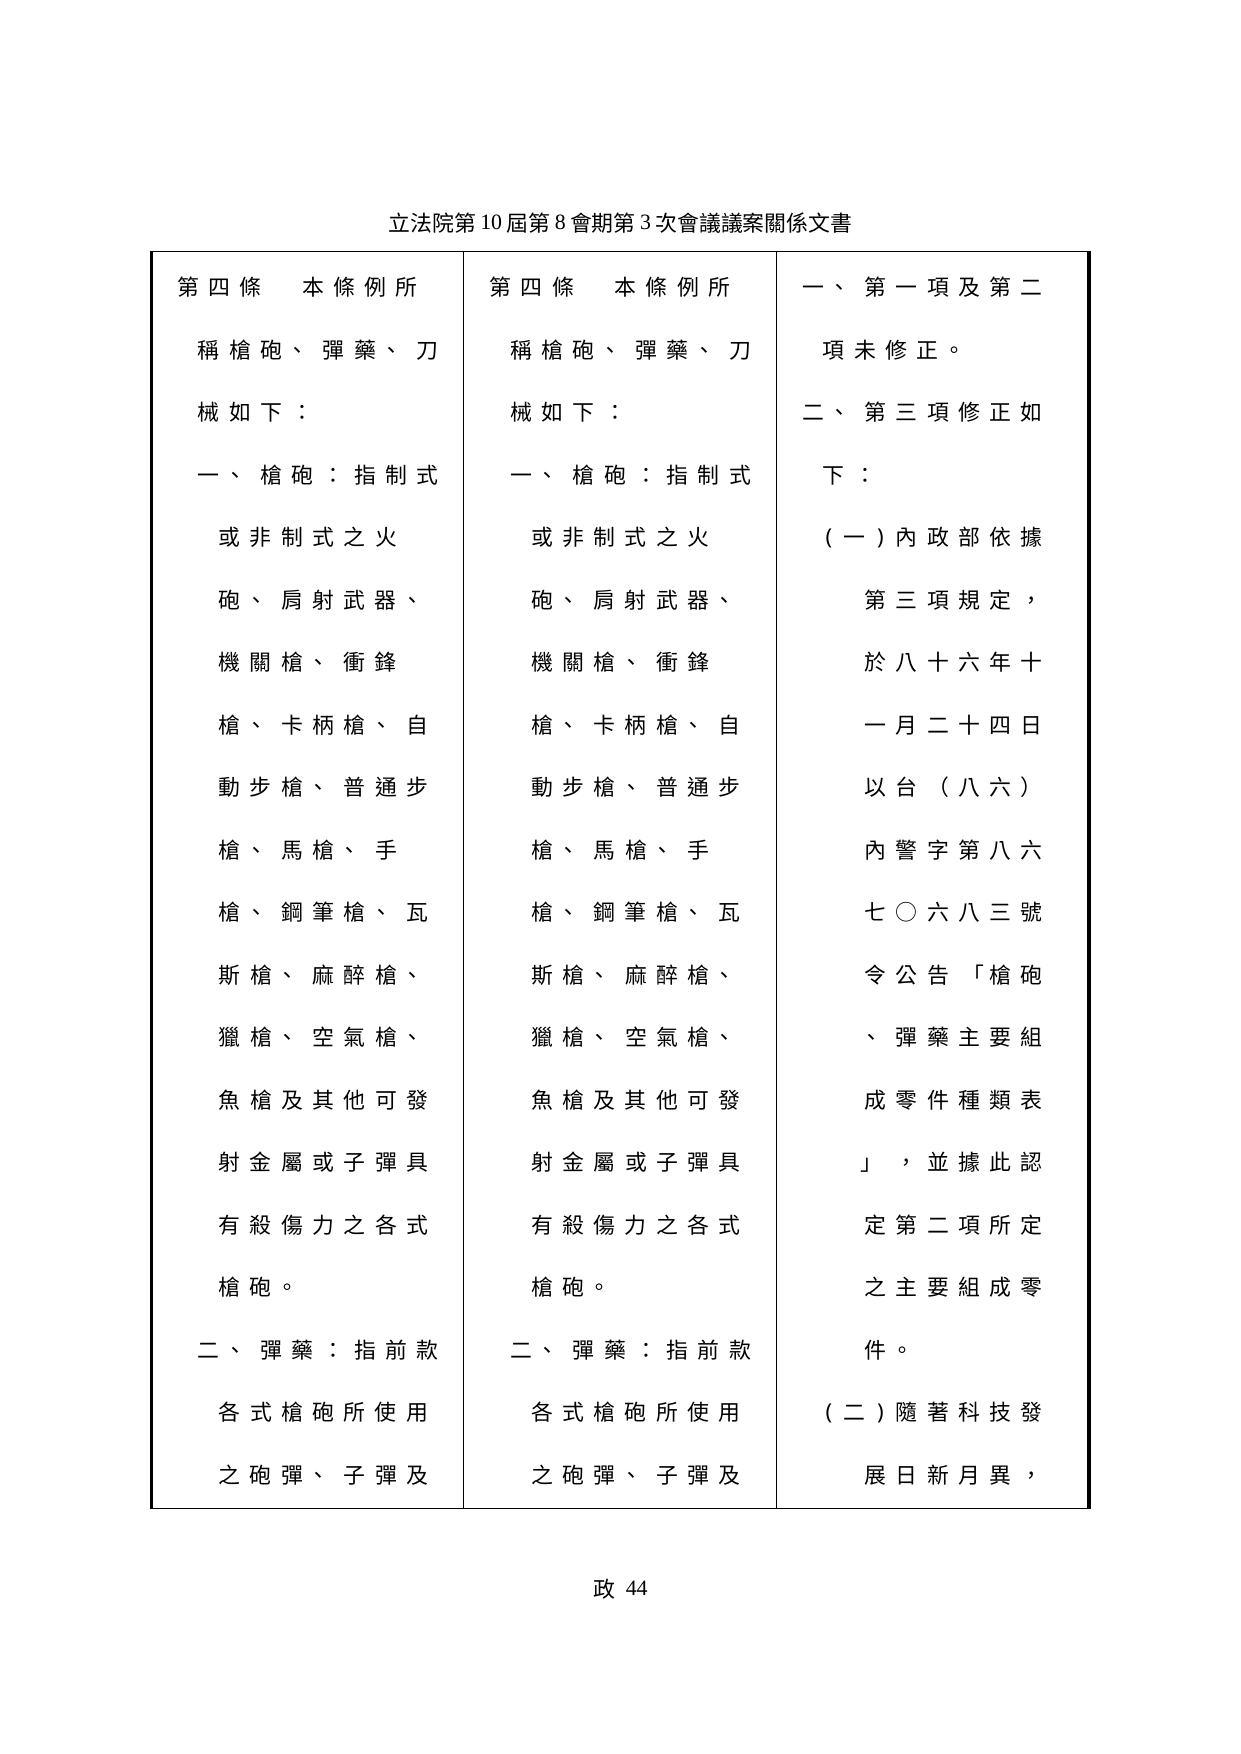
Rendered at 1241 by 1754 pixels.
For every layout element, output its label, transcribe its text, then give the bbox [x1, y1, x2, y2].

table_cell 第四條 本條例所稱槍砲、彈藥、刀械如下： 一、槍砲：指制式或非制式之火砲、肩射武器、機關槍、衝鋒槍、卡柄槍、自動步槍、普通步槍、馬槍、手槍、鋼筆槍、瓦斯槍、麻醉槍、獵槍、空氣槍、魚槍及其他可發射金屬或子彈具有殺傷力之各式槍砲。 二、彈藥：指前款各式槍砲所使用之砲彈、子彈及 [464, 252, 776, 1508]
table_cell 一、第一項及第二項未修正。 二、第三項修正如下： (一)內政部依據第三項規定，於八十六年十一月二十四日以台（八六）內警字第八六七○六八三號令公告「槍砲、彈藥主要組成零件種類表」，並據此認定第二項所定之主要組成零件。 (二)隨著科技發展日新月異， [777, 252, 1087, 1508]
table_cell 第四條 本條例所稱槍砲、彈藥、刀械如下： 一、槍砲：指制式或非制式之火砲、肩射武器、機關槍、衝鋒槍、卡柄槍、自動步槍、普通步槍、馬槍、手槍、鋼筆槍、瓦斯槍、麻醉槍、獵槍、空氣槍、魚槍及其他可發射金屬或子彈具有殺傷力之各式槍砲。 二、彈藥：指前款各式槍砲所使用之砲彈、子彈及 [153, 252, 463, 1508]
